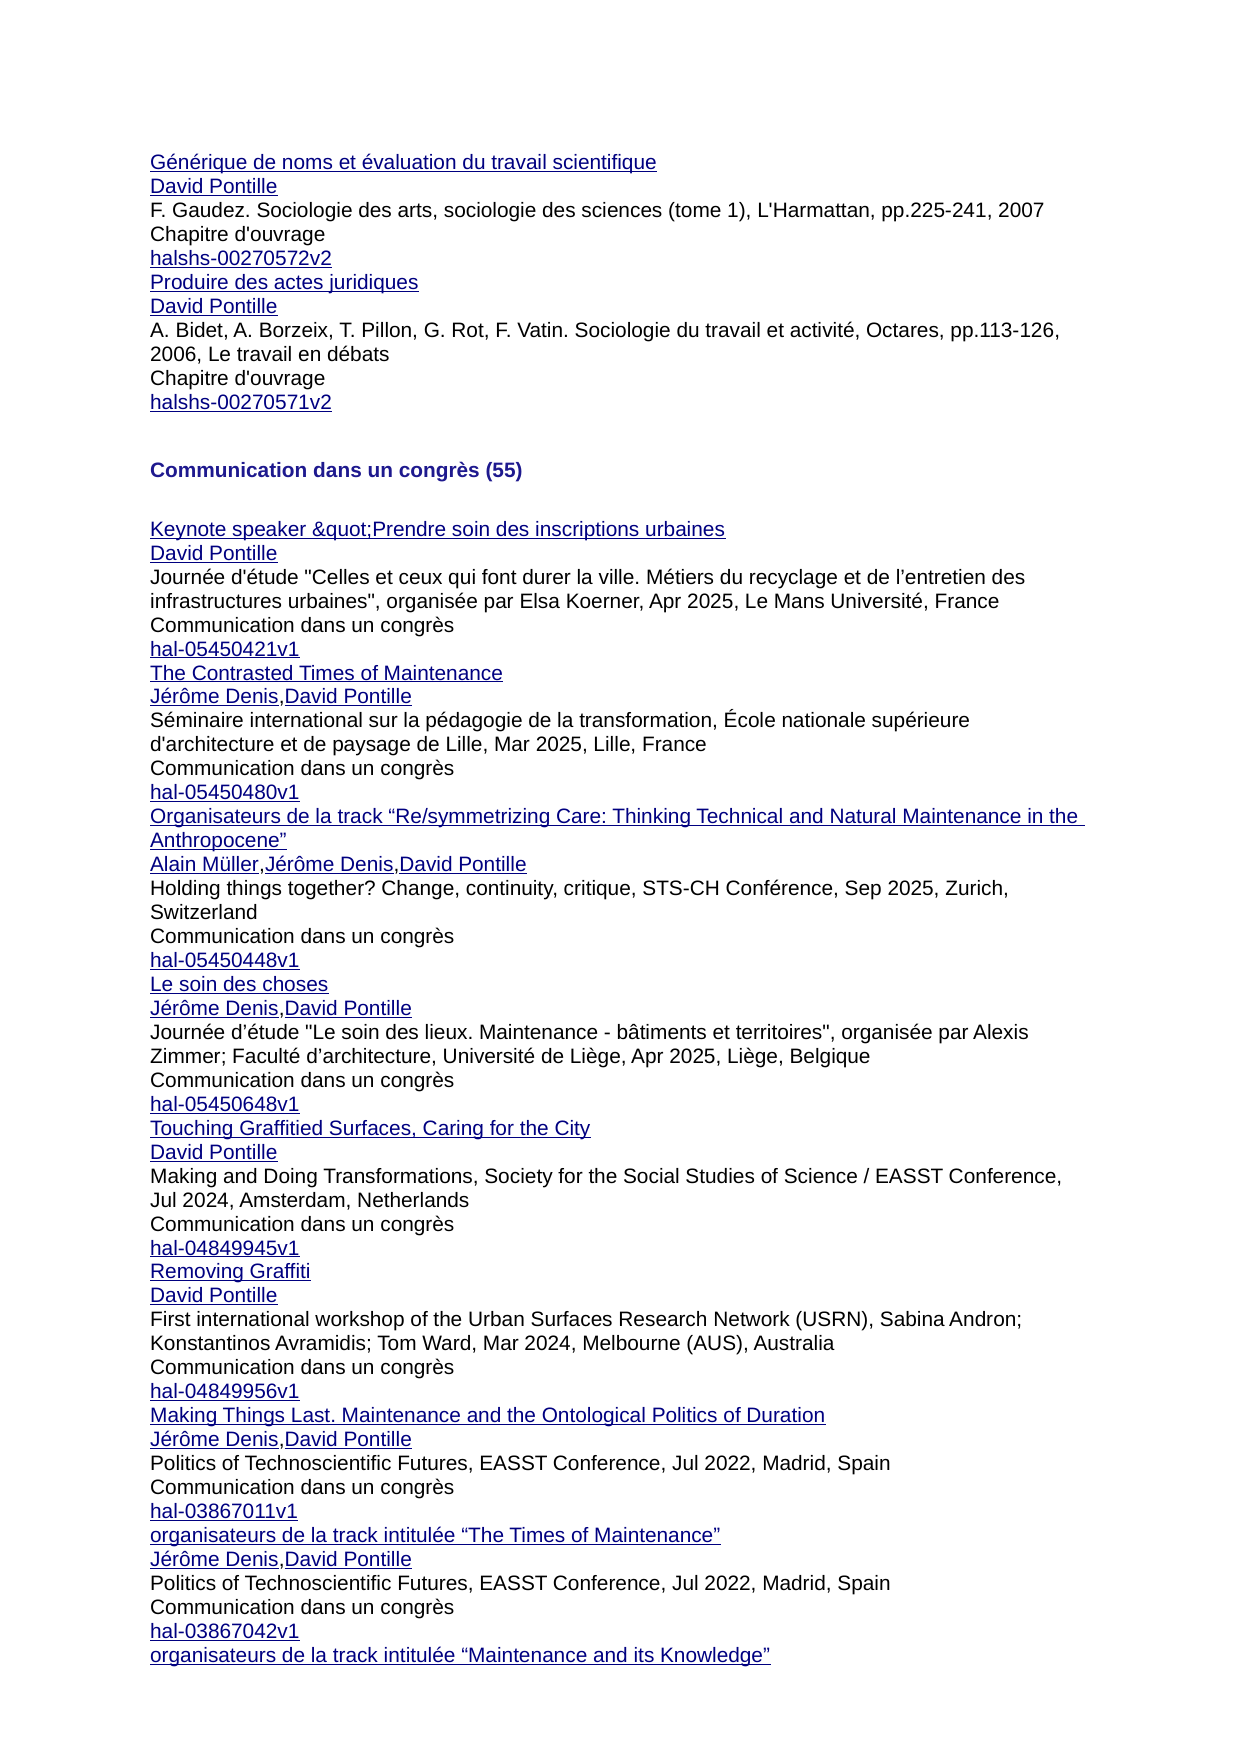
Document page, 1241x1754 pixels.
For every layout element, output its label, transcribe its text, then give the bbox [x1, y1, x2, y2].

table_cell organisateurs de la track intitulée “Maintenance and its Knowledge” [150, 1643, 1090, 1667]
table_cell Organisateurs de la track “Re/symmetrizing Care: Thinking Technical and Natural Maintenance in the Anthropocene” Alain Müller,Jérôme Denis,David Pontille Holding things together? Change, continuity, critique, STS-CH Conférence, Sep 2025, Zurich, Switzerland Communication dans un congrès hal-05450448v1 [150, 804, 1090, 972]
table_header Keynote speaker &quot;Prendre soin des inscriptions urbaines David Pontille Journée d'étude "Celles et ceux qui font durer la ville. Métiers du recyclage et de l’entretien des infrastructures urbaines", organisée par Elsa Koerner, Apr 2025, Le Mans Université, France Communication dans un congrès hal-05450421v1 [150, 517, 1090, 660]
table_cell Produire des actes juridiques David Pontille A. Bidet, A. Borzeix, T. Pillon, G. Rot, F. Vatin. Sociologie du travail et activité, Octares, pp.113-126, 2006, Le travail en débats Chapitre d'ouvrage halshs-00270571v2 [150, 270, 1090, 413]
table_cell Générique de noms et évaluation du travail scientifique David Pontille F. Gaudez. Sociologie des arts, sociologie des sciences (tome 1), L'Harmattan, pp.225-241, 2007 Chapitre d'ouvrage halshs-00270572v2 [150, 150, 1090, 270]
table_cell Touching Graffitied Surfaces, Caring for the City David Pontille Making and Doing Transformations, Society for the Social Studies of Science / EASST Conference, Jul 2024, Amsterdam, Netherlands Communication dans un congrès hal-04849945v1 [150, 1116, 1090, 1259]
table_cell The Contrasted Times of Maintenance Jérôme Denis,David Pontille Séminaire international sur la pédagogie de la transformation, École nationale supérieure d'architecture et de paysage de Lille, Mar 2025, Lille, France Communication dans un congrès hal-05450480v1 [150, 660, 1090, 804]
table_cell Le soin des choses Jérôme Denis,David Pontille Journée d’étude "Le soin des lieux. Maintenance - bâtiments et territoires", organisée par Alexis Zimmer; Faculté d’architecture, Université de Liège, Apr 2025, Liège, Belgique Communication dans un congrès hal-05450648v1 [150, 972, 1090, 1116]
table_cell Removing Graffiti David Pontille First international workshop of the Urban Surfaces Research Network (USRN), Sabina Andron; Konstantinos Avramidis; Tom Ward, Mar 2024, Melbourne (AUS), Australia Communication dans un congrès hal-04849956v1 [150, 1259, 1090, 1403]
table_cell Making Things Last. Maintenance and the Ontological Politics of Duration Jérôme Denis,David Pontille Politics of Technoscientific Futures, EASST Conference, Jul 2022, Madrid, Spain Communication dans un congrès hal-03867011v1 [150, 1403, 1090, 1523]
subtitle Communication dans un congrès (55) [150, 458, 1090, 482]
table_cell organisateurs de la track intitulée “The Times of Maintenance” Jérôme Denis,David Pontille Politics of Technoscientific Futures, EASST Conference, Jul 2022, Madrid, Spain Communication dans un congrès hal-03867042v1 [150, 1523, 1090, 1643]
